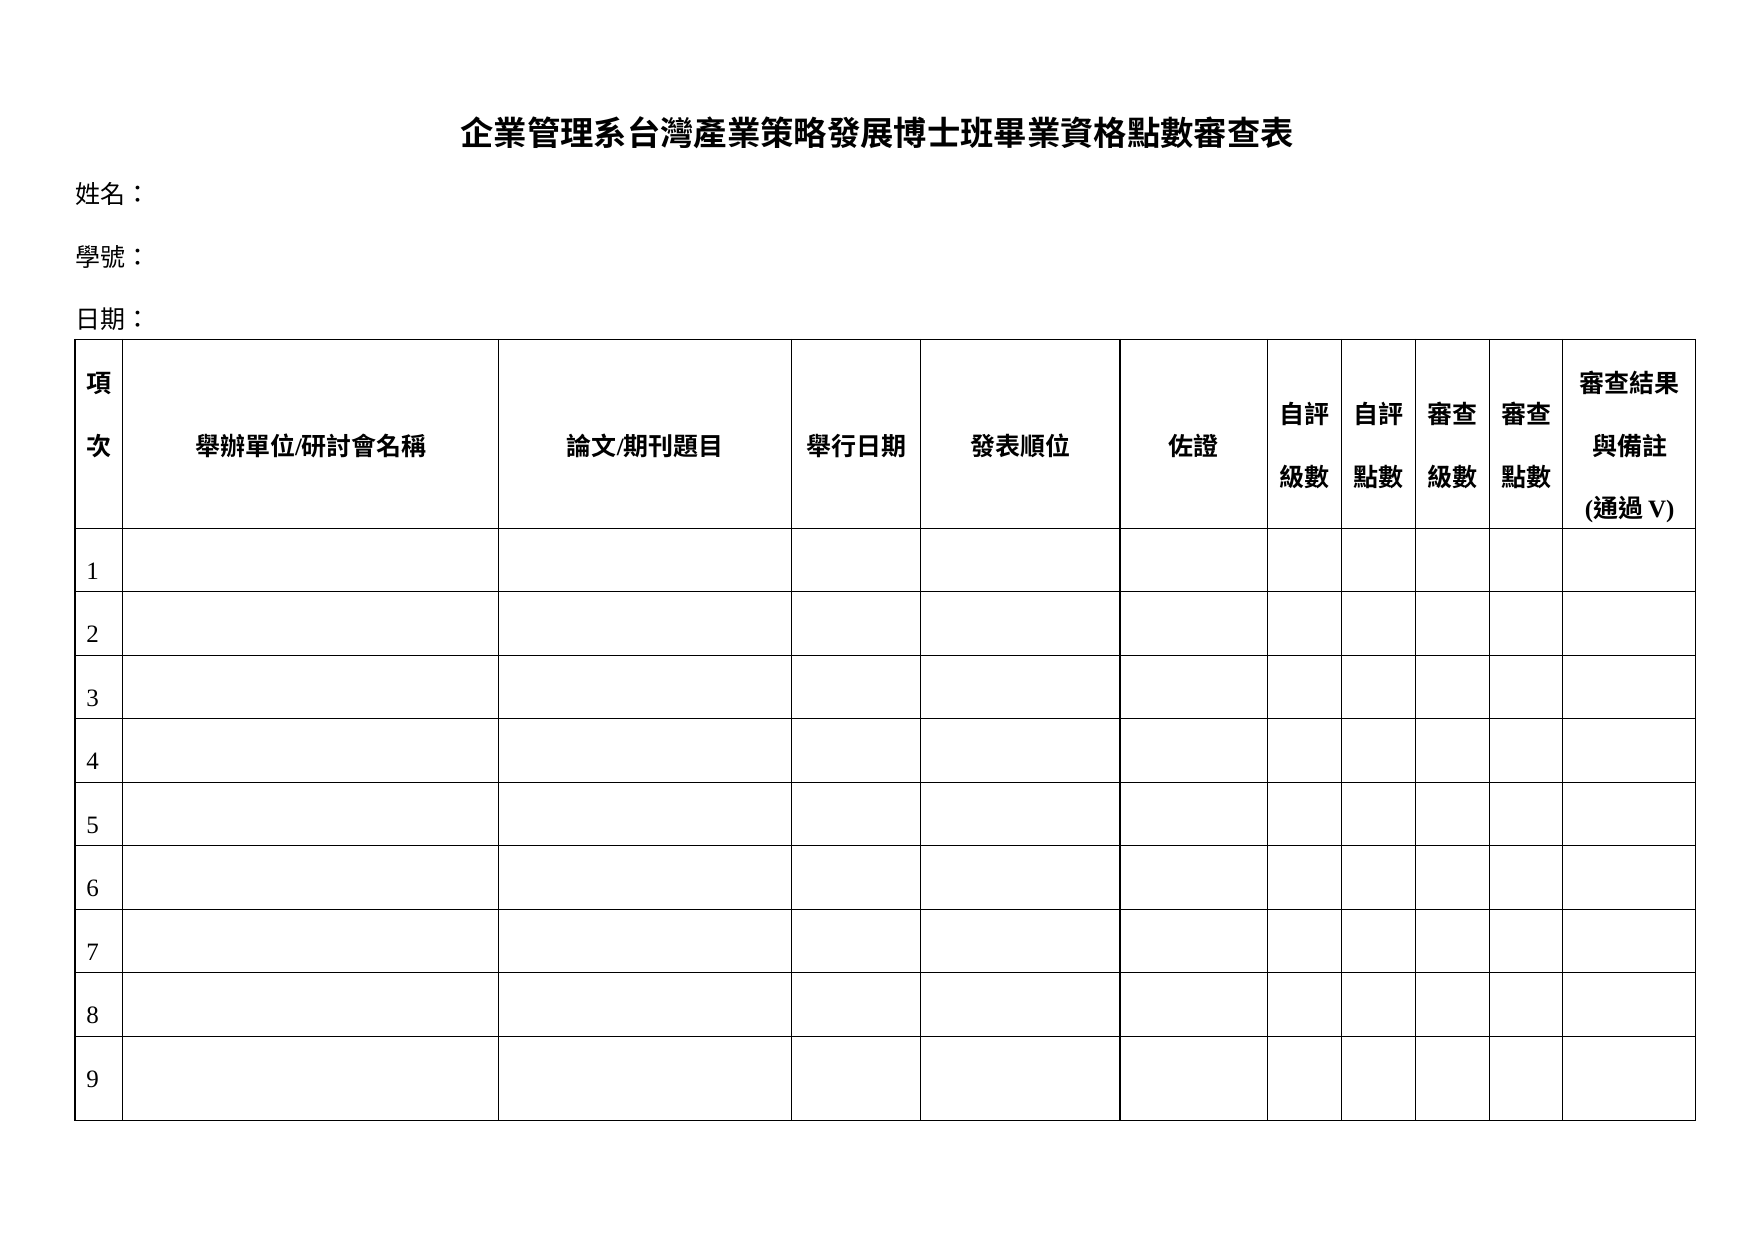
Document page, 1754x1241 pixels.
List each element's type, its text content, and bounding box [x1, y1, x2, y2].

text 企業管理系台灣產業策略發展博士班畢業資格點數審查表 [75, 89, 1679, 151]
table_cell [1416, 1037, 1489, 1120]
table_cell [1416, 529, 1489, 591]
table_cell [499, 910, 791, 972]
table_header 項次 [76, 340, 122, 527]
table_cell [1563, 719, 1695, 782]
table_cell [123, 529, 498, 591]
table_cell [792, 783, 920, 845]
table_cell [1490, 719, 1562, 782]
table_cell [792, 656, 920, 718]
table_cell [1121, 592, 1267, 654]
table_cell [921, 973, 1119, 1036]
text 學號： [75, 214, 1679, 276]
table_cell [1342, 846, 1415, 909]
table_cell [1342, 1037, 1415, 1120]
table_cell [1490, 973, 1562, 1036]
table_cell 7 [76, 910, 122, 972]
table_header 論文/期刊題目 [499, 340, 791, 527]
table_cell [1121, 910, 1267, 972]
table_header 自評級數 [1268, 340, 1341, 527]
table_cell [1121, 656, 1267, 718]
table_cell [792, 973, 920, 1036]
table_cell [1268, 973, 1341, 1036]
table_cell [1490, 656, 1562, 718]
table_cell [1563, 529, 1695, 591]
table_cell [123, 783, 498, 845]
table_cell [1268, 910, 1341, 972]
table_cell [123, 592, 498, 654]
table_cell 6 [76, 846, 122, 909]
table_cell [1416, 592, 1489, 654]
table_cell [1563, 910, 1695, 972]
table_cell [499, 1037, 791, 1120]
table_cell [921, 529, 1119, 591]
table_cell [499, 592, 791, 654]
table_header 審查點數 [1490, 340, 1562, 527]
table_cell [921, 592, 1119, 654]
table_header 發表順位 [921, 340, 1119, 527]
table_cell [1268, 592, 1341, 654]
table_cell [1416, 910, 1489, 972]
table_cell [792, 592, 920, 654]
table_cell [1342, 592, 1415, 654]
table_cell [123, 1037, 498, 1120]
table_cell [1268, 529, 1341, 591]
table_cell 8 [76, 973, 122, 1036]
table_cell [123, 973, 498, 1036]
table_cell [1416, 846, 1489, 909]
table_cell 3 [76, 656, 122, 718]
table_cell [1490, 846, 1562, 909]
table_cell [123, 910, 498, 972]
table_cell 4 [76, 719, 122, 782]
table_cell [1563, 656, 1695, 718]
text 日期： [75, 276, 1679, 339]
table_cell [1342, 529, 1415, 591]
table_cell [1268, 846, 1341, 909]
table_cell [1563, 973, 1695, 1036]
table_cell [1416, 783, 1489, 845]
table_cell [921, 846, 1119, 909]
table_cell 1 [76, 529, 122, 591]
table_cell [1121, 529, 1267, 591]
table_cell [1342, 910, 1415, 972]
table_cell [792, 1037, 920, 1120]
table_cell [792, 910, 920, 972]
table_cell [1268, 783, 1341, 845]
table_cell [1490, 529, 1562, 591]
table_cell [1563, 783, 1695, 845]
table_header 舉辦單位/研討會名稱 [123, 340, 498, 527]
table_cell [1416, 973, 1489, 1036]
table_cell [921, 1037, 1119, 1120]
text 姓名： [75, 151, 1679, 214]
table_cell [1121, 973, 1267, 1036]
table_cell [499, 846, 791, 909]
table_cell [499, 656, 791, 718]
table_cell [1490, 592, 1562, 654]
table_cell [123, 719, 498, 782]
table_cell [921, 656, 1119, 718]
table_cell 5 [76, 783, 122, 845]
table_cell [921, 910, 1119, 972]
table_cell [921, 719, 1119, 782]
table_cell 2 [76, 592, 122, 654]
table_cell [1416, 656, 1489, 718]
table_cell [123, 656, 498, 718]
table_cell [1563, 592, 1695, 654]
table_cell [1342, 783, 1415, 845]
table_header 審查級數 [1416, 340, 1489, 527]
table_cell [1563, 1037, 1695, 1120]
table_cell [1416, 719, 1489, 782]
table_header 舉行日期 [792, 340, 920, 527]
table_cell [1342, 719, 1415, 782]
table_cell [499, 529, 791, 591]
table_cell 9 [76, 1037, 122, 1120]
table_cell [1490, 910, 1562, 972]
table_cell [1121, 1037, 1267, 1120]
table_cell [499, 719, 791, 782]
table_cell [1490, 783, 1562, 845]
table_header 審查結果 與備註 (通過V) [1563, 340, 1695, 527]
table_cell [1121, 719, 1267, 782]
table_cell [499, 973, 791, 1036]
table_cell [792, 846, 920, 909]
table_cell [1268, 719, 1341, 782]
table_cell [123, 846, 498, 909]
table_cell [792, 719, 920, 782]
table_cell [1121, 846, 1267, 909]
table_header 佐證 [1121, 340, 1267, 527]
table_header 自評點數 [1342, 340, 1415, 527]
table_cell [499, 783, 791, 845]
table_cell [1490, 1037, 1562, 1120]
table_cell [1342, 973, 1415, 1036]
table_cell [921, 783, 1119, 845]
table_cell [1268, 656, 1341, 718]
table_cell [1121, 783, 1267, 845]
table_cell [1268, 1037, 1341, 1120]
table_cell [1563, 846, 1695, 909]
table_cell [792, 529, 920, 591]
table_cell [1342, 656, 1415, 718]
